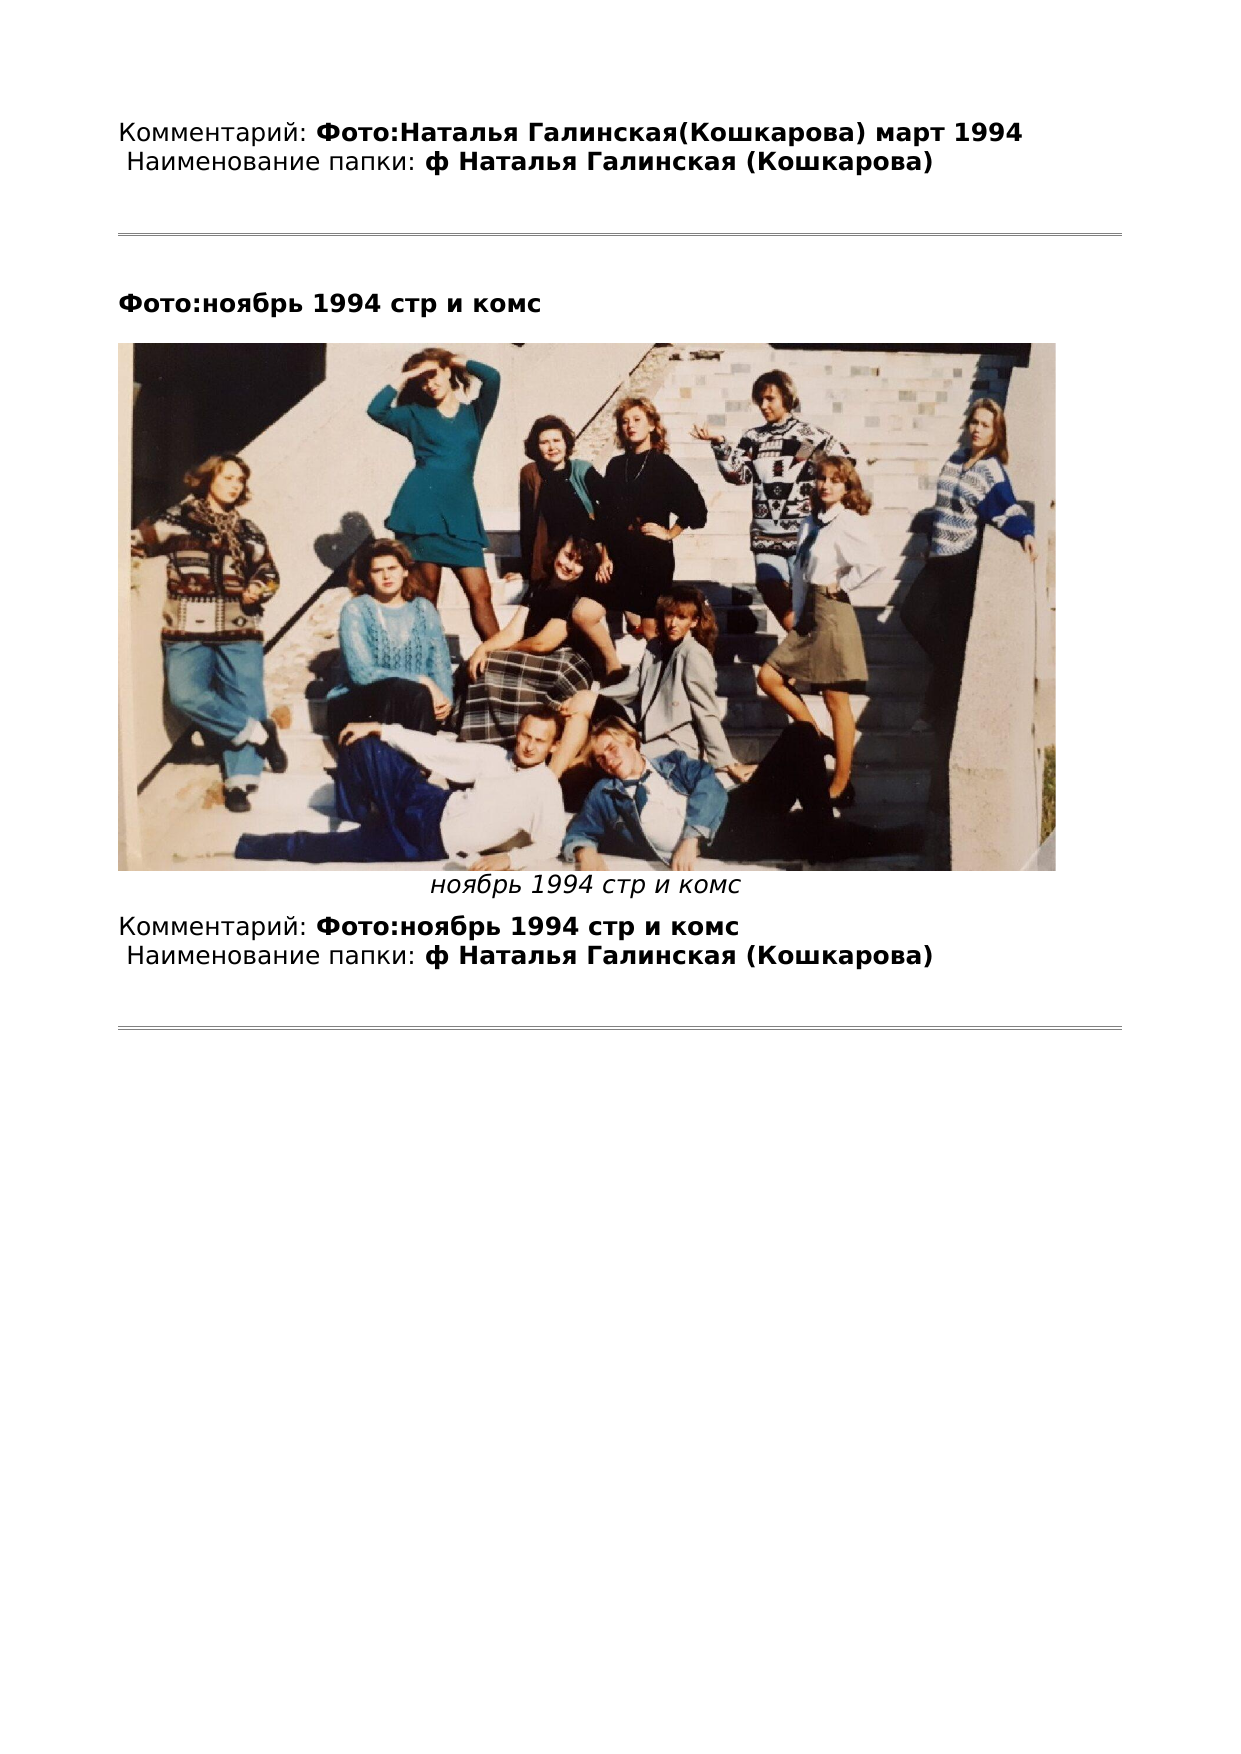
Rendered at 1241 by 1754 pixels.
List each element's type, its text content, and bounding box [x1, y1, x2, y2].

text ноябрь 1994 стр и комс [118, 871, 1056, 899]
subtitle Фото:ноябрь 1994 стр и комс [118, 289, 1122, 319]
picture [118, 343, 1056, 871]
text Комментарий: Фото:Наталья Галинская(Кошкарова) март 1994 Наименование папки: ф Наталья Галинская (Кошкарова) [118, 118, 1122, 206]
text Комментарий: Фото:ноябрь 1994 стр и комс Наименование папки: ф Наталья Галинская (Кошкарова) [118, 912, 1122, 999]
